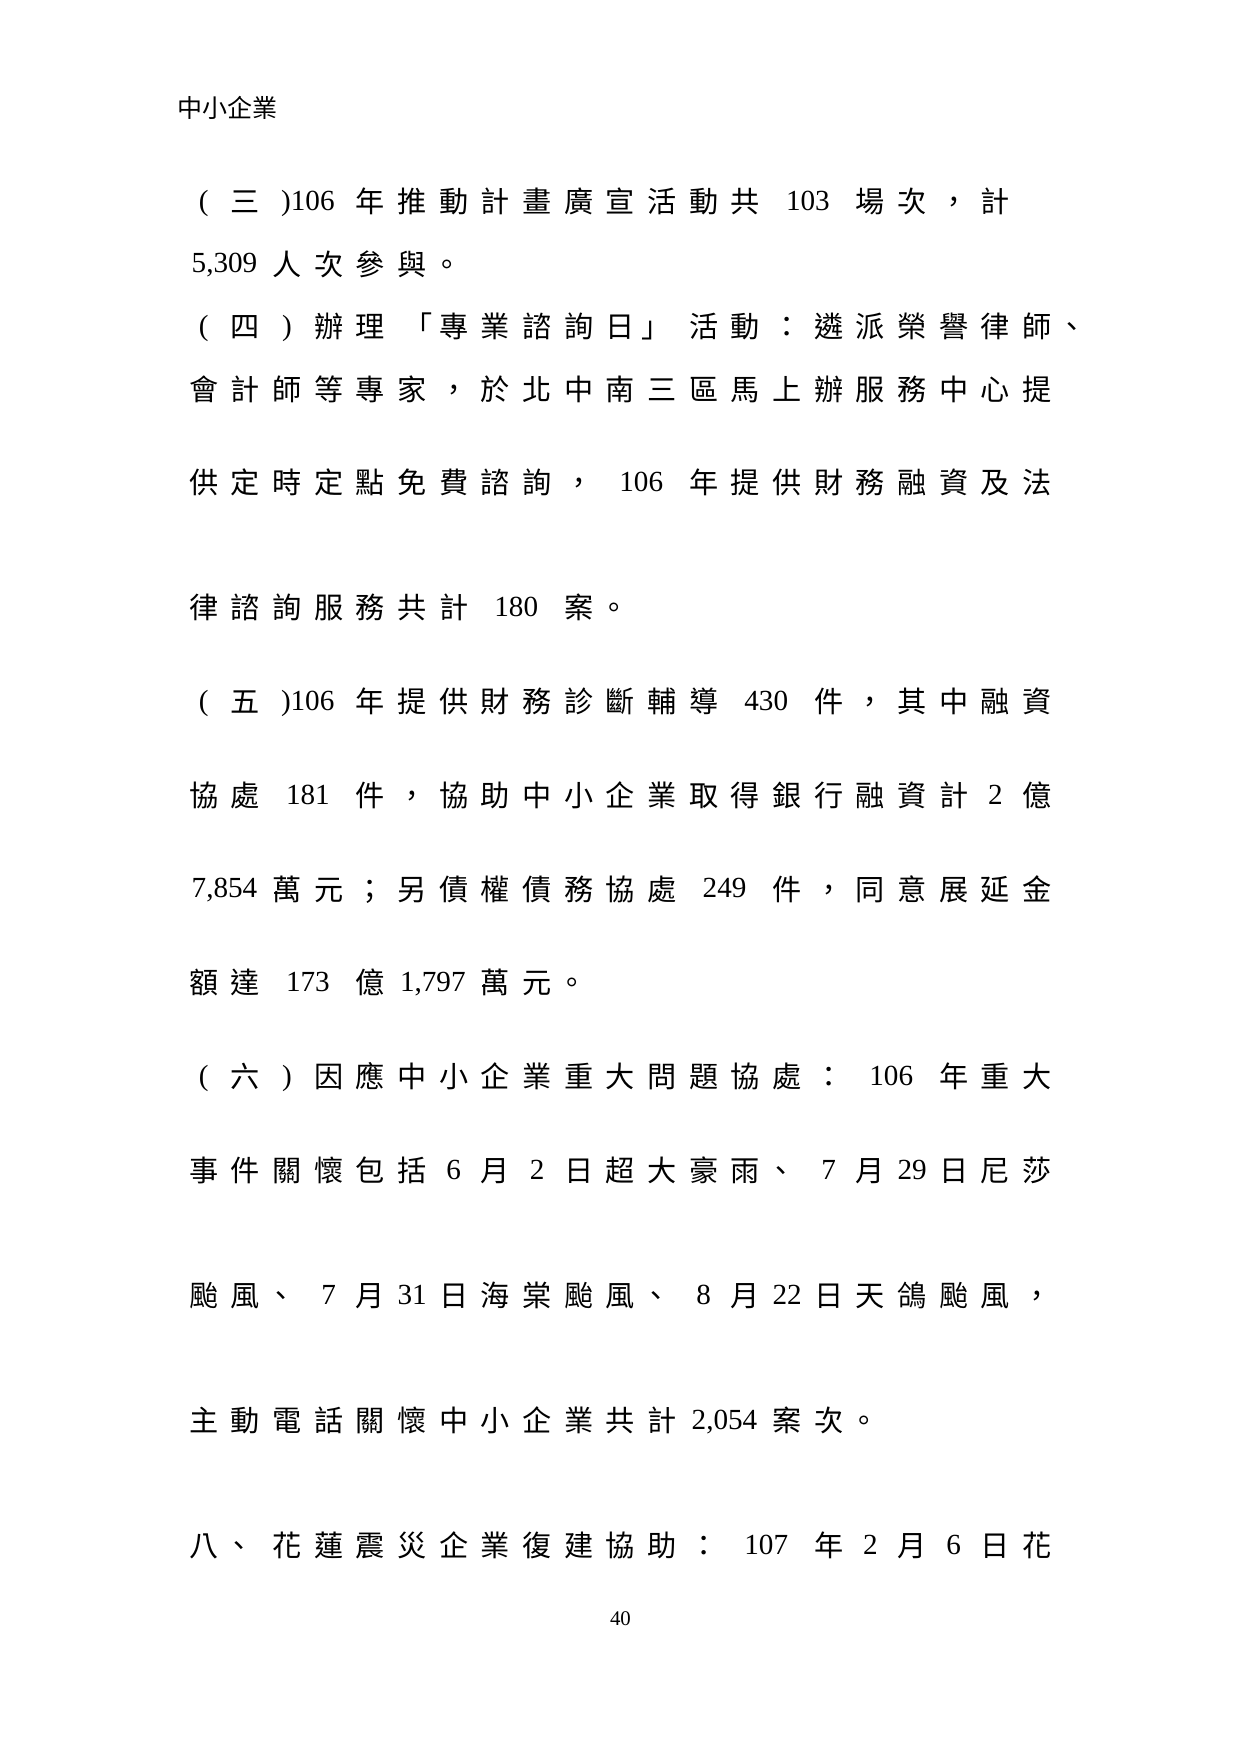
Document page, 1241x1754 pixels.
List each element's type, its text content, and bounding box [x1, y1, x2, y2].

text 八、花蓮震災企業復建協助：107年2月6日花 [183, 1471, 1058, 1596]
text (四)辦理「專業諮詢日」活動：遴派榮譽律師、會計師等專家，於北中南三區馬上辦服務中心提供定時定點免費諮詢，106年提供財務融資及法律諮詢服務共計180案。 [183, 283, 1058, 658]
text (五)106年提供財務診斷輔導430件，其中融資協處181件，協助中小企業取得銀行融資計2億7,854萬元；另債權債務協處249件，同意展延金額達173億1,797萬元。 [183, 658, 1058, 1033]
text (三)106年推動計畫廣宣活動共103場次，計5,309人次參與。 [183, 158, 1058, 283]
text (六)因應中小企業重大問題協處：106年重大事件關懷包括6月2日超大豪雨、7月29日尼莎颱風、7月31日海棠颱風、8月22日天鴿颱風，主動電話關懷中小企業共計2,054案次。 [183, 1033, 1058, 1471]
